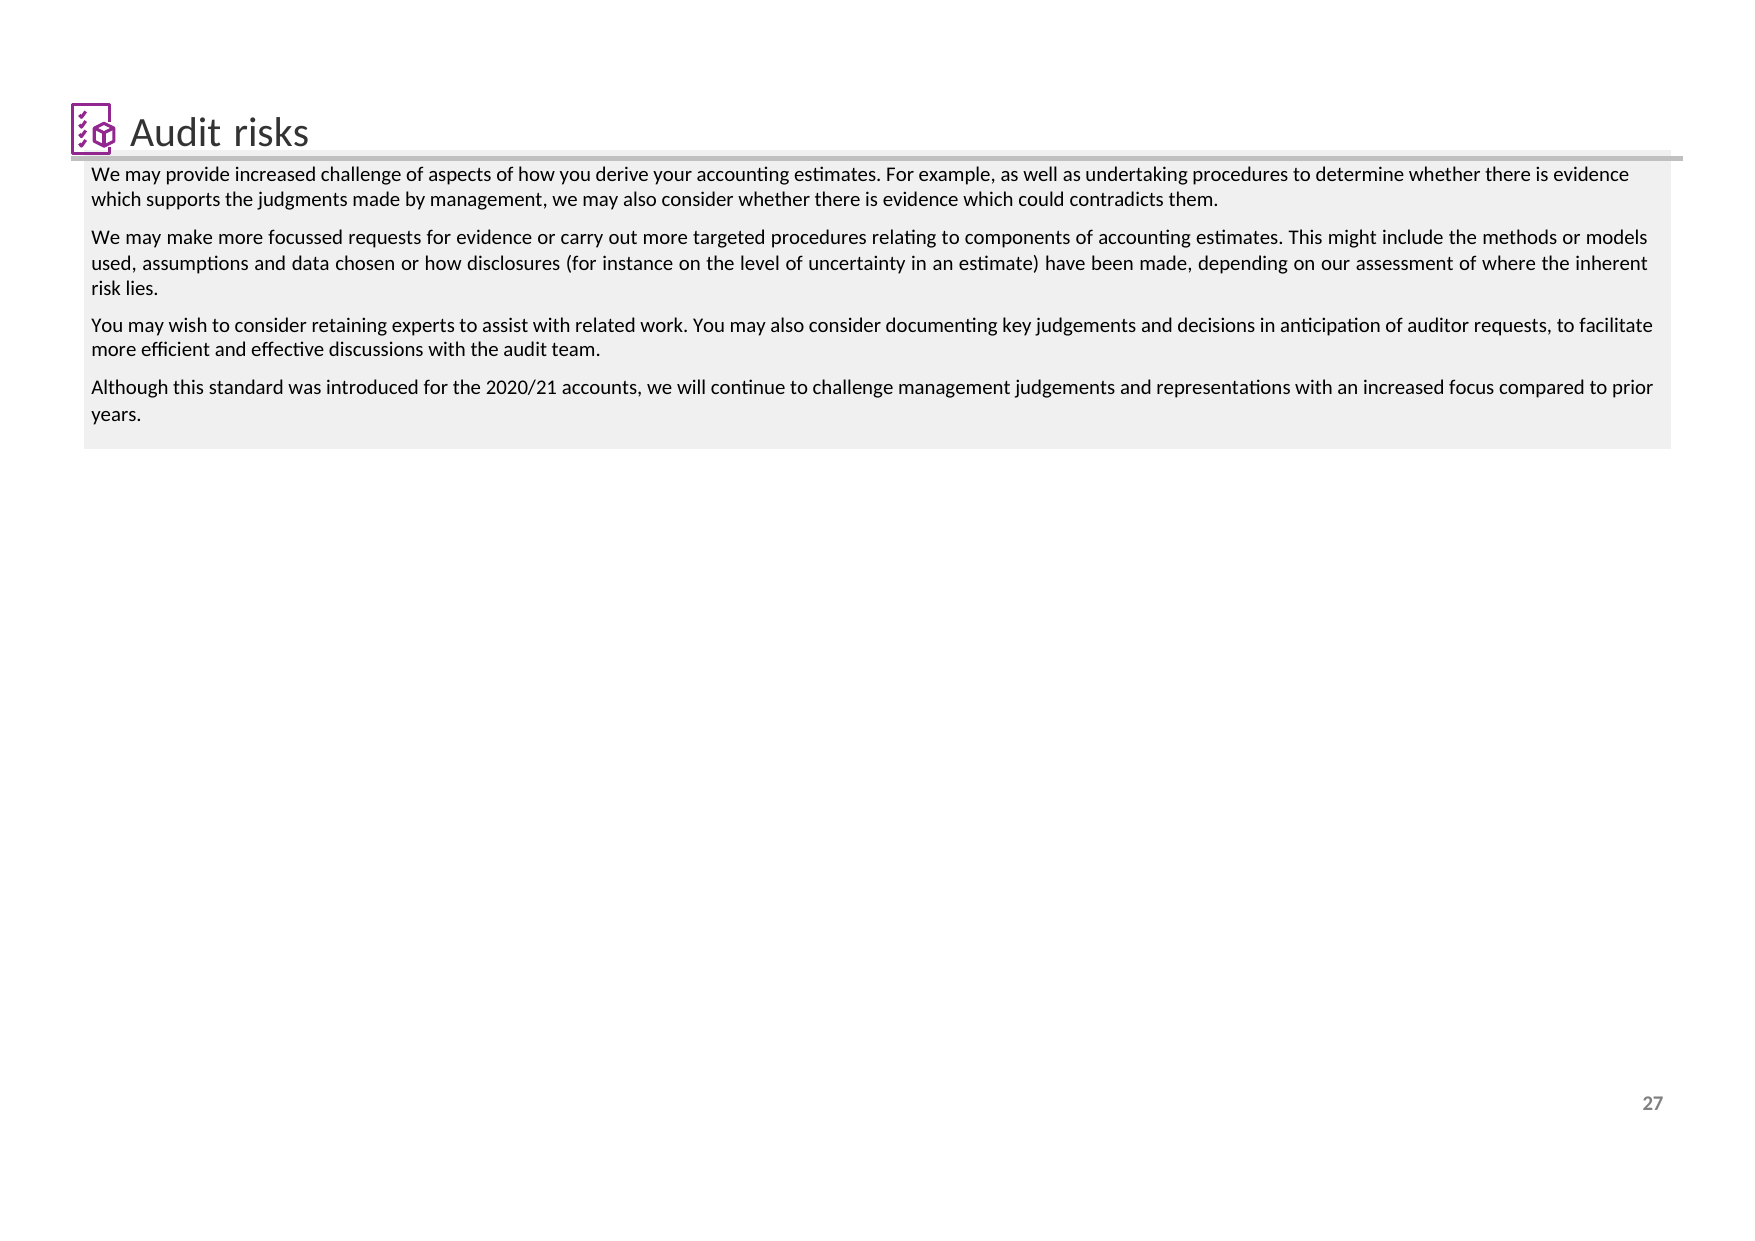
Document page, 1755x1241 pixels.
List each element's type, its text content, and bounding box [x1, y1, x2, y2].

table_cell We may provide increased challenge of aspects of how you derive your accounting estimates. For example, as well as undertaking procedures to determine whether there is evidence which supports the judgments made by management, we may also consider whether there is evidence which could contradicts them. We may make more focussed requests for evidence or carry out more targeted procedures relating to components of accounting estimates. This might include the methods or models used, assumptions and data chosen or how disclosures (for instance on the level of uncertainty in an estimate) have been made, depending on our assessment of where the inherent risk lies. You may wish to consider retaining experts to assist with related work. You may also consider documenting key judgements and decisions in anticipation of auditor requests, to facilitate more efficient and effective discussions with the audit team. Although this standard was introduced for the 2020/21 accounts, we will continue to challenge management judgements and representations with an increased focus compared to prior years. [84, 161, 1671, 449]
